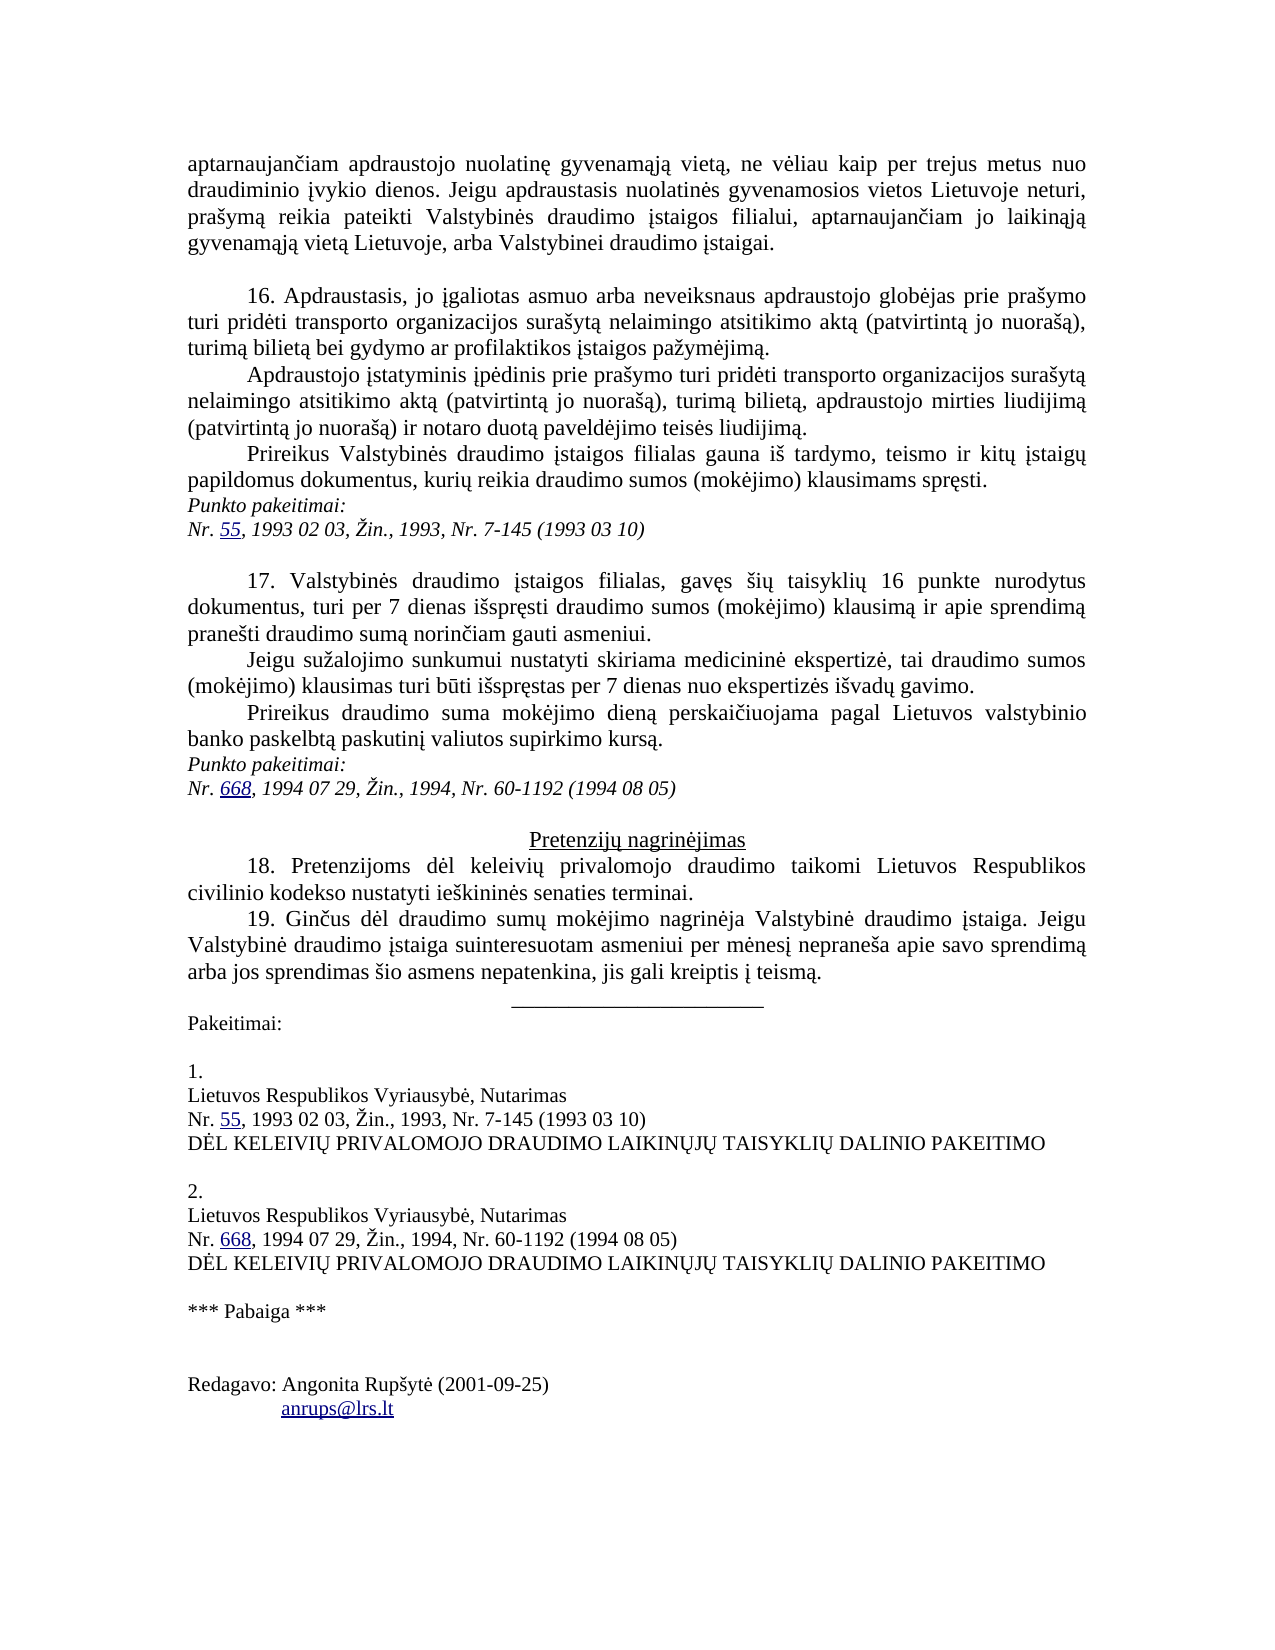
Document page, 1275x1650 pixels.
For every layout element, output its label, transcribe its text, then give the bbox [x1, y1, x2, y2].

text Punkto pakeitimai: [187, 493, 1087, 517]
text Prireikus Valstybinės draudimo įstaigos filialas gauna iš tardymo, teismo ir kitų įstaigų papildomus dokumentus, kurių reikia draudimo sumos (mokėjimo) klausimams spręsti. [187, 440, 1087, 493]
text aptarnaujančiam apdraustojo nuolatinę gyvenamąją vietą, ne vėliau kaip per trejus metus nuo draudiminio įvykio dienos. Jeigu apdraustasis nuolatinės gyvenamosios vietos Lietuvoje neturi, prašymą reikia pateikti Valstybinės draudimo įstaigos filialui, aptarnaujančiam jo laikinąją gyvenamąją vietą Lietuvoje, arba Valstybinei draudimo įstaigai. [187, 150, 1087, 255]
text *** Pabaiga *** [187, 1299, 1087, 1323]
text anrups@lrs.lt [187, 1396, 1087, 1419]
text Punkto pakeitimai: [187, 752, 1087, 776]
text DĖL KELEIVIŲ PRIVALOMOJO DRAUDIMO LAIKINŲJŲ TAISYKLIŲ DALINIO PAKEITIMO [187, 1251, 1087, 1275]
subtitle Pretenzijų nagrinėjimas [187, 826, 1087, 852]
text 18. Pretenzijoms dėl keleivių privalomojo draudimo taikomi Lietuvos Respublikos civilinio kodekso nustatyti ieškininės senaties terminai. [187, 852, 1087, 905]
text Pakeitimai: [187, 1011, 1087, 1034]
text 19. Ginčus dėl draudimo sumų mokėjimo nagrinėja Valstybinė draudimo įstaiga. Jeigu Valstybinė draudimo įstaiga suinteresuotam asmeniui per mėnesį nepraneša apie savo sprendimą arba jos sprendimas šio asmens nepatenkina, jis gali kreiptis į teismą. [187, 905, 1087, 984]
text Jeigu sužalojimo sunkumui nustatyti skiriama medicininė ekspertizė, tai draudimo sumos (mokėjimo) klausimas turi būti išspręstas per 7 dienas nuo ekspertizės išvadų gavimo. [187, 646, 1087, 699]
text Prireikus draudimo suma mokėjimo dieną perskaičiuojama pagal Lietuvos valstybinio banko paskelbtą paskutinį valiutos supirkimo kursą. [187, 699, 1087, 752]
text DĖL KELEIVIŲ PRIVALOMOJO DRAUDIMO LAIKINŲJŲ TAISYKLIŲ DALINIO PAKEITIMO [187, 1131, 1087, 1155]
text ______________________ [187, 984, 1087, 1011]
text 16. Apdraustasis, jo įgaliotas asmuo arba neveiksnaus apdraustojo globėjas prie prašymo turi pridėti transporto organizacijos surašytą nelaimingo atsitikimo aktą (patvirtintą jo nuorašą), turimą bilietą bei gydymo ar profilaktikos įstaigos pažymėjimą. [187, 282, 1087, 361]
text Nr. 55, 1993 02 03, Žin., 1993, Nr. 7-145 (1993 03 10) [187, 517, 1087, 541]
text 17. Valstybinės draudimo įstaigos filialas, gavęs šių taisyklių 16 punkte nurodytus dokumentus, turi per 7 dienas išspręsti draudimo sumos (mokėjimo) klausimą ir apie sprendimą pranešti draudimo sumą norinčiam gauti asmeniui. [187, 567, 1087, 646]
text 1. [187, 1059, 1087, 1083]
text Redagavo: Angonita Rupšytė (2001-09-25) [187, 1371, 1087, 1396]
text Lietuvos Respublikos Vyriausybė, Nutarimas [187, 1083, 1087, 1107]
text Nr. 55, 1993 02 03, Žin., 1993, Nr. 7-145 (1993 03 10) [187, 1107, 1087, 1131]
text Apdraustojo įstatyminis įpėdinis prie prašymo turi pridėti transporto organizacijos surašytą nelaimingo atsitikimo aktą (patvirtintą jo nuorašą), turimą bilietą, apdraustojo mirties liudijimą (patvirtintą jo nuorašą) ir notaro duotą paveldėjimo teisės liudijimą. [187, 361, 1087, 440]
text Nr. 668, 1994 07 29, Žin., 1994, Nr. 60-1192 (1994 08 05) [187, 1227, 1087, 1251]
text 2. [187, 1179, 1087, 1203]
text Lietuvos Respublikos Vyriausybė, Nutarimas [187, 1203, 1087, 1227]
text Nr. 668, 1994 07 29, Žin., 1994, Nr. 60-1192 (1994 08 05) [187, 776, 1087, 800]
